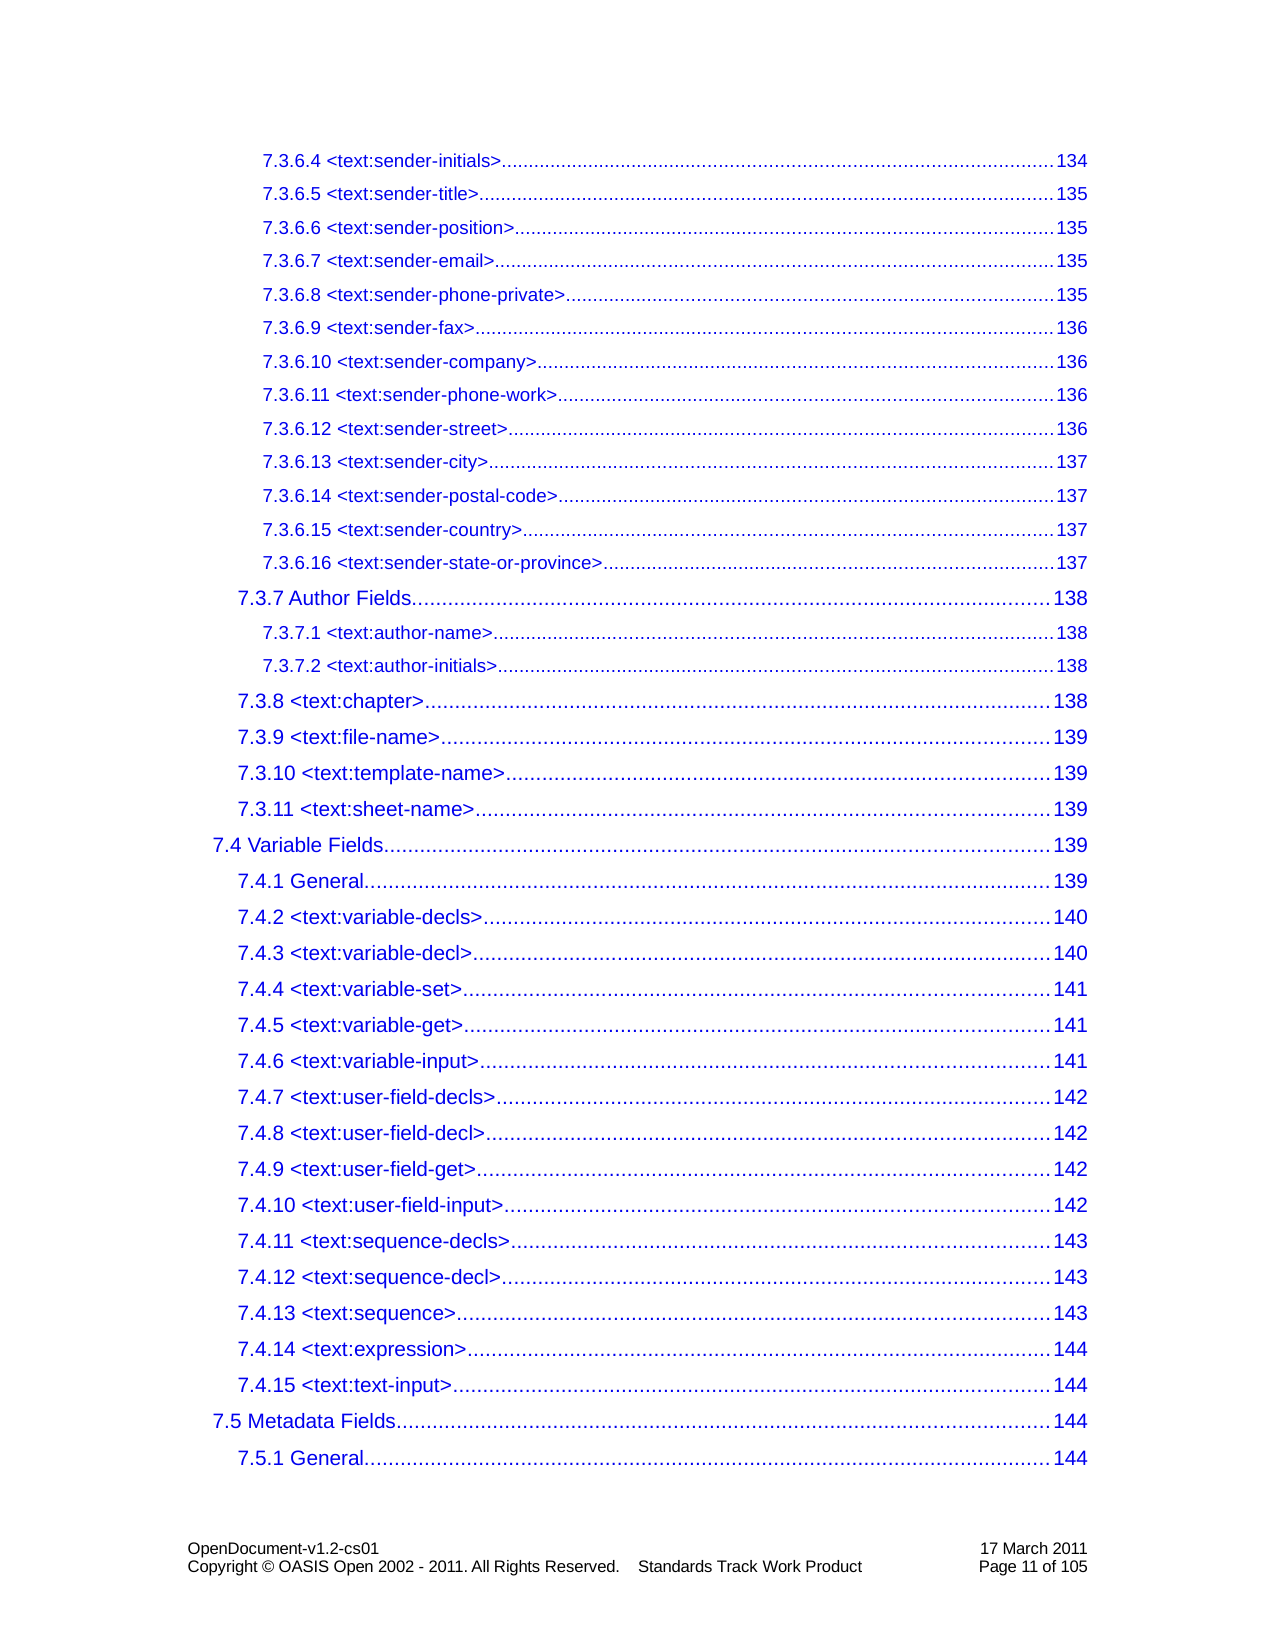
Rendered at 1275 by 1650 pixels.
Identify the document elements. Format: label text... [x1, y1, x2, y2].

text 7.4.3 <text:variable-decl> 140 [237, 941, 1088, 965]
text 7.3.6.15 <text:sender-country> 137 [262, 519, 1088, 540]
text 7.3.6.13 <text:sender-city> 137 [262, 452, 1088, 473]
text 7.3.6.14 <text:sender-postal-code> 137 [262, 485, 1088, 506]
text 7.3.7 Author Fields 138 [237, 586, 1088, 609]
text 7.4.1 General 139 [237, 869, 1088, 893]
text 7.3.6.11 <text:sender-phone-work> 136 [262, 385, 1088, 406]
text 7.4.4 <text:variable-set> 141 [237, 977, 1088, 1001]
text 7.4.13 <text:sequence> 143 [237, 1302, 1088, 1325]
text 7.4.5 <text:variable-get> 141 [237, 1013, 1088, 1037]
text 7.3.8 <text:chapter> 138 [237, 689, 1088, 713]
text 7.3.6.8 <text:sender-phone-private> 135 [262, 284, 1088, 305]
text 7.3.6.16 <text:sender-state-or-province> 137 [262, 552, 1088, 573]
text 7.5.1 General 144 [237, 1446, 1088, 1469]
text 7.3.6.12 <text:sender-street> 136 [262, 418, 1088, 439]
text 7.4.10 <text:user-field-input> 142 [237, 1194, 1088, 1217]
text 7.4.6 <text:variable-input> 141 [237, 1049, 1088, 1073]
text 7.4.8 <text:user-field-decl> 142 [237, 1122, 1088, 1145]
text 7.4.12 <text:sequence-decl> 143 [237, 1266, 1088, 1289]
text 7.3.6.9 <text:sender-fax> 136 [262, 318, 1088, 339]
text 7.4.7 <text:user-field-decls> 142 [237, 1086, 1088, 1109]
text 7.4 Variable Fields 139 [212, 833, 1088, 857]
text 7.3.11 <text:sheet-name> 139 [237, 797, 1088, 821]
text 7.3.7.1 <text:author-name> 138 [262, 622, 1088, 643]
text 7.3.6.5 <text:sender-title> 135 [262, 183, 1088, 204]
text 7.3.6.7 <text:sender-email> 135 [262, 251, 1088, 272]
text 7.3.6.6 <text:sender-position> 135 [262, 217, 1088, 238]
text 7.3.9 <text:file-name> 139 [237, 725, 1088, 749]
text 7.3.10 <text:template-name> 139 [237, 761, 1088, 785]
text 7.4.2 <text:variable-decls> 140 [237, 905, 1088, 929]
text 7.3.6.4 <text:sender-initials> 134 [262, 150, 1088, 171]
text 7.4.11 <text:sequence-decls> 143 [237, 1230, 1088, 1253]
text 7.4.14 <text:expression> 144 [237, 1338, 1088, 1361]
text 7.3.7.2 <text:author-initials> 138 [262, 656, 1088, 677]
text 7.4.9 <text:user-field-get> 142 [237, 1158, 1088, 1181]
text 7.5 Metadata Fields 144 [212, 1410, 1088, 1433]
text 7.4.15 <text:text-input> 144 [237, 1374, 1088, 1397]
text 7.3.6.10 <text:sender-company> 136 [262, 351, 1088, 372]
